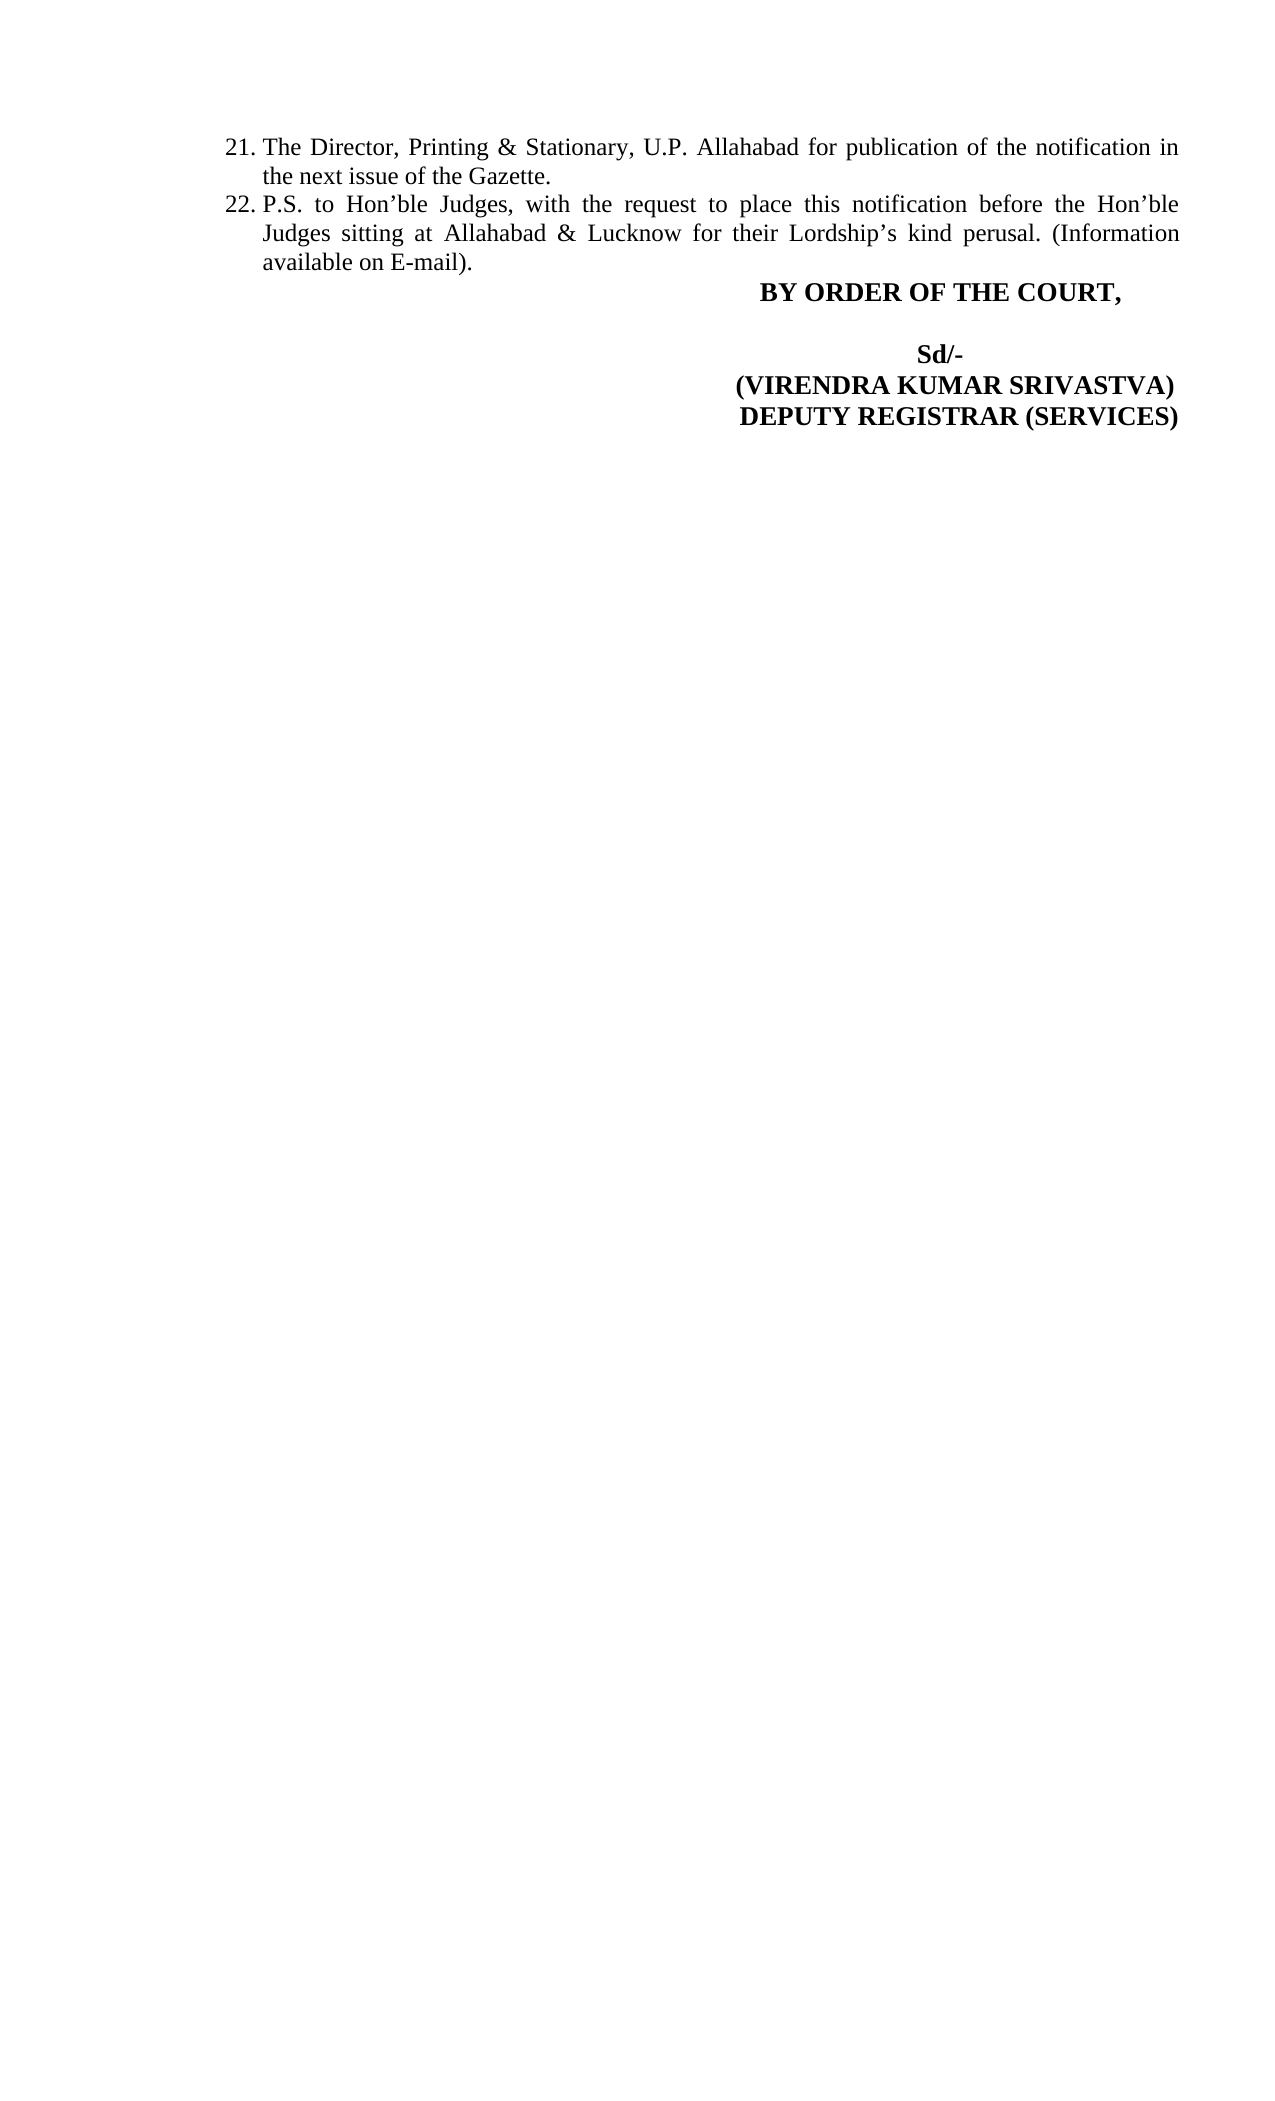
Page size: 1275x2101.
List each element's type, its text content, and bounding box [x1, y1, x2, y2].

text DEPUTY REGISTRAR (SERVICES) [712, 400, 1181, 431]
list The Director, Printing & Stationary, U.P. Allahabad for publication of the notification in the next issue of the Gazette. [225, 132, 1181, 189]
text (VIRENDRA KUMAR SRIVASTVA) [712, 369, 1181, 400]
text Sd/- [712, 338, 1181, 369]
list P.S. to Hon’ble Judges, with the request to place this notification before the Hon’ble Judges sitting at Allahabad & Lucknow for their Lordship’s kind perusal. (Information available on E-mail). [225, 189, 1181, 276]
text BY ORDER OF THE COURT, [562, 276, 1181, 307]
